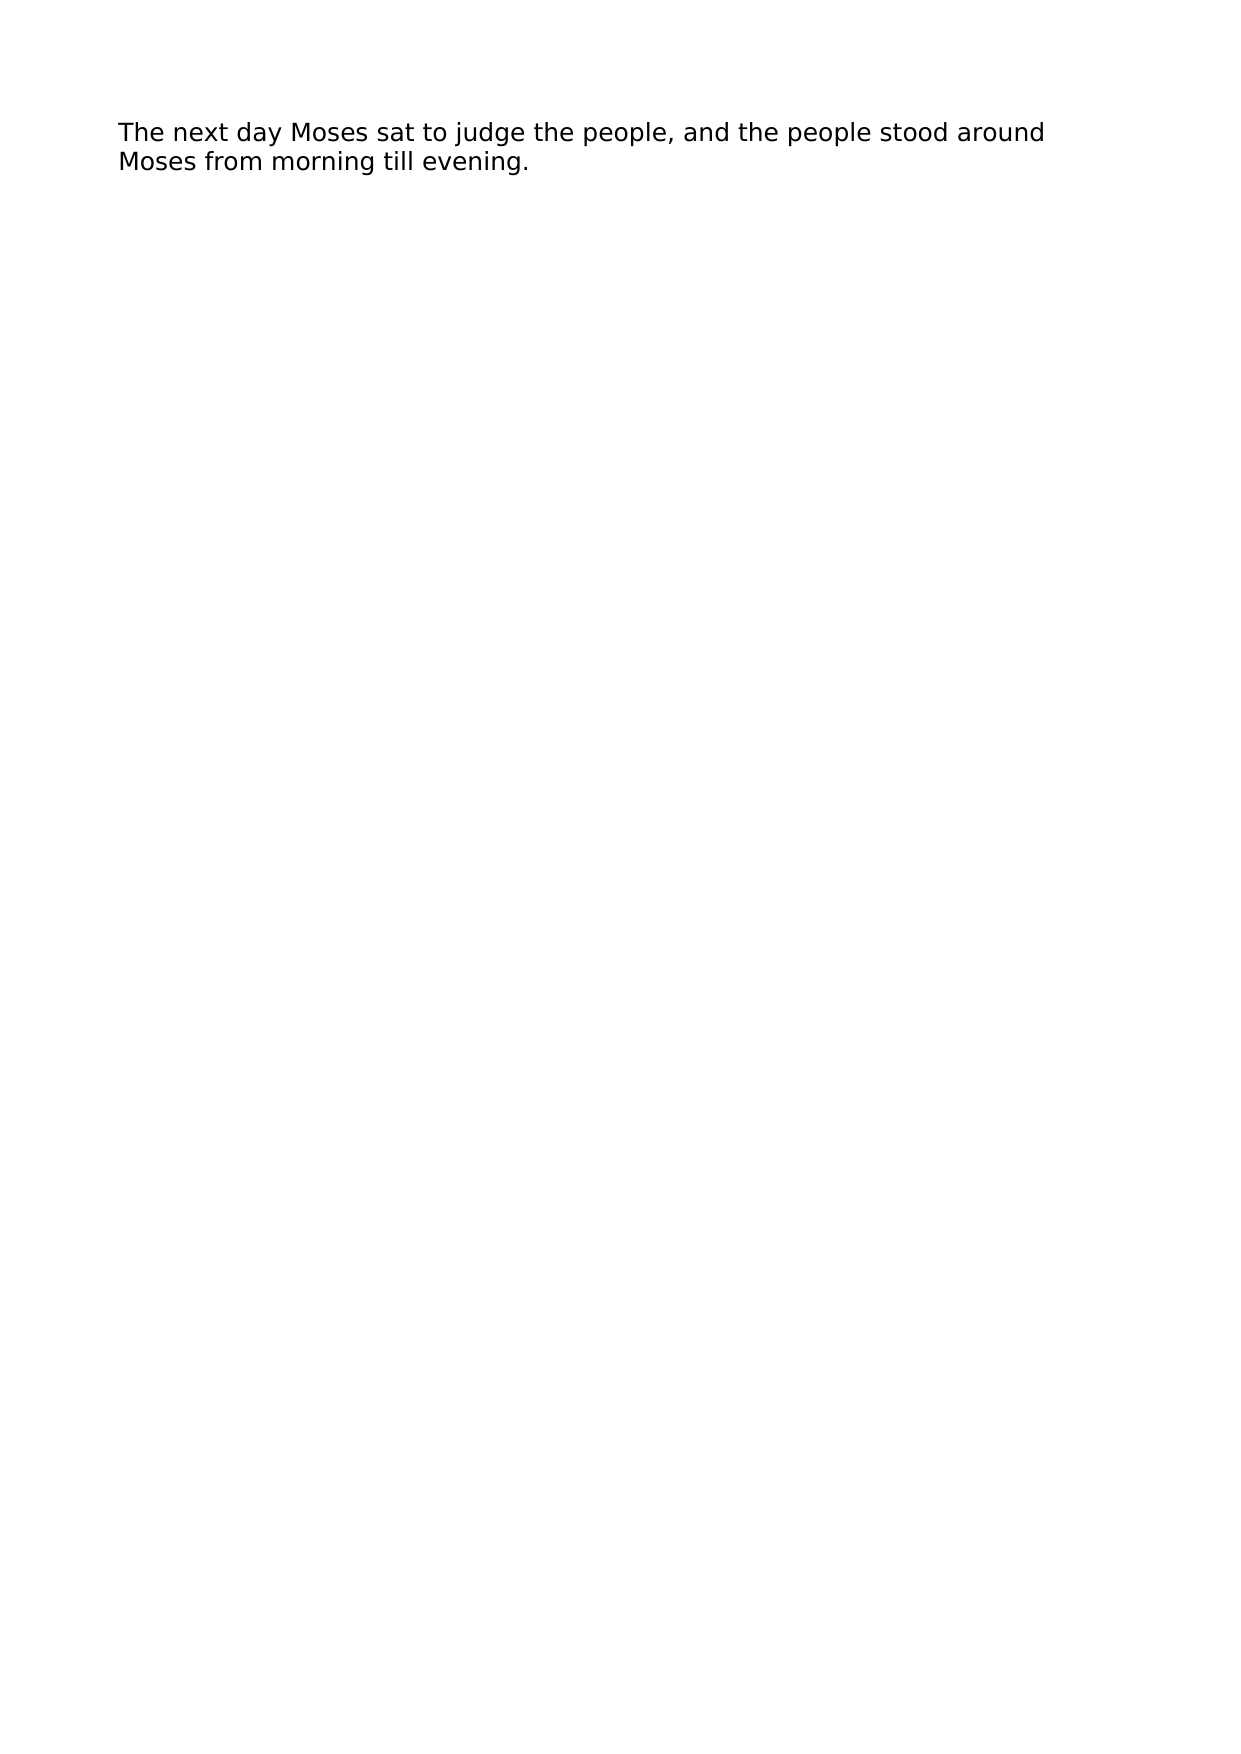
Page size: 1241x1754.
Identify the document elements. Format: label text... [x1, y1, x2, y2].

text The next day Moses sat to judge the people, and the people stood around Moses from morning till evening. [118, 118, 1122, 176]
